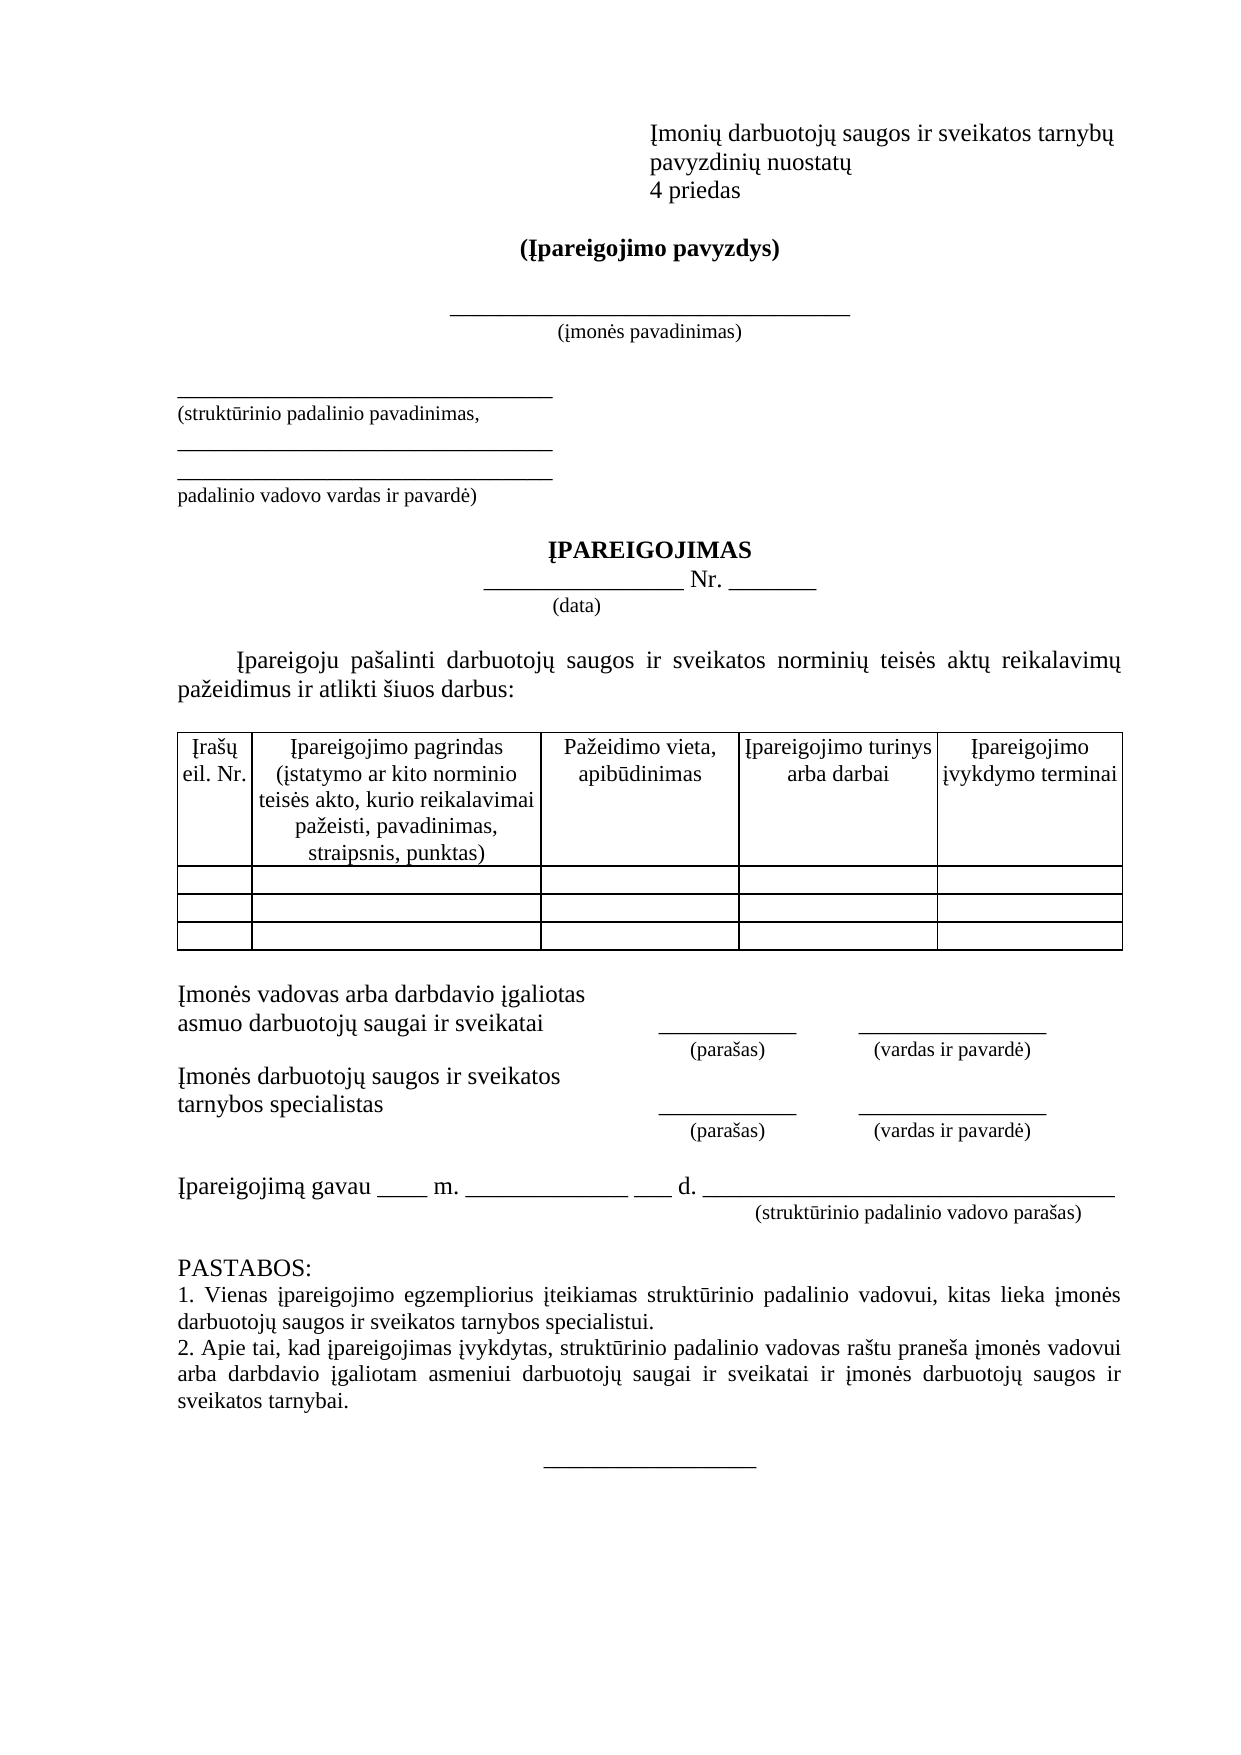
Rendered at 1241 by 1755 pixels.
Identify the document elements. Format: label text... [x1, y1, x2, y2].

table_header Įpareigojimo turinys arba darbai [740, 733, 937, 865]
text pavyzdinių nuostatų [649, 147, 1122, 176]
table_cell [1118, 867, 1122, 893]
text ______________________________ [177, 425, 1122, 454]
text 1. Vienas įpareigojimo egzempliorius įteikiamas struktūrinio padalinio vadovui, kitas lieka įmonės darbuotojų saugos ir sveikatos tarnybos specialistui. [177, 1281, 1122, 1334]
text ______________________________ [177, 372, 1122, 401]
text Įpareigoju pašalinti darbuotojų saugos ir sveikatos norminių teisės aktų reikalavimų pažeidimus ir atlikti šiuos darbus: [177, 646, 1122, 703]
text Įpareigojimą gavau ____ m. _____________ ___ d. [177, 1171, 1122, 1200]
text asmuo darbuotojų saugai ir sveikatai ___________ _______________ [177, 1008, 1122, 1037]
table_header Įrašų eil. Nr. [178, 733, 251, 865]
table_cell [1118, 923, 1122, 949]
text Įmonės darbuotojų saugos ir sveikatos [177, 1061, 1122, 1089]
text (parašas) (vardas ir pavardė) [690, 1118, 1122, 1142]
text ĮPAREIGOJIMAS [177, 535, 1122, 564]
table_cell [1118, 895, 1122, 921]
table_cell [933, 895, 937, 921]
text PASTABOS: [177, 1253, 1122, 1281]
text 2. Apie tai, kad įpareigojimas įvykdytas, struktūrinio padalinio vadovas raštu praneša įmonės vadovui arba darbdavio įgaliotam asmeniui darbuotojų saugai ir sveikatai ir įmonės darbuotojų saugos ir sveikatos tarnybai. [177, 1334, 1122, 1413]
text Įmonės vadovas arba darbdavio įgaliotas [177, 979, 1122, 1008]
text padalinio vadovo vardas ir pavardė) [177, 482, 1122, 507]
text (struktūrinio padalinio pavadinimas, [177, 401, 1122, 425]
text ______________________________ [177, 454, 1122, 482]
text (data) [177, 593, 1122, 617]
text _________________ [177, 1442, 1122, 1471]
text Įmonių darbuotojų saugos ir sveikatos tarnybų [649, 118, 1122, 147]
text (struktūrinio padalinio vadovo parašas) [715, 1200, 1122, 1224]
table_cell [933, 923, 937, 949]
table_header Pažeidimo vieta, apibūdinimas [542, 733, 738, 865]
text tarnybos specialistas ___________ _______________ [177, 1089, 1122, 1118]
text ________________________________ [177, 291, 1122, 319]
text 4 priedas [649, 176, 1122, 204]
text (įmonės pavadinimas) [177, 319, 1122, 343]
table_header Įpareigojimo įvykdymo terminai [938, 733, 1122, 865]
text (Įpareigojimo pavyzdys) [177, 233, 1122, 262]
table_cell [933, 867, 937, 893]
text (parašas) (vardas ir pavardė) [690, 1037, 1122, 1061]
text ________________ Nr. _______ [177, 564, 1122, 593]
